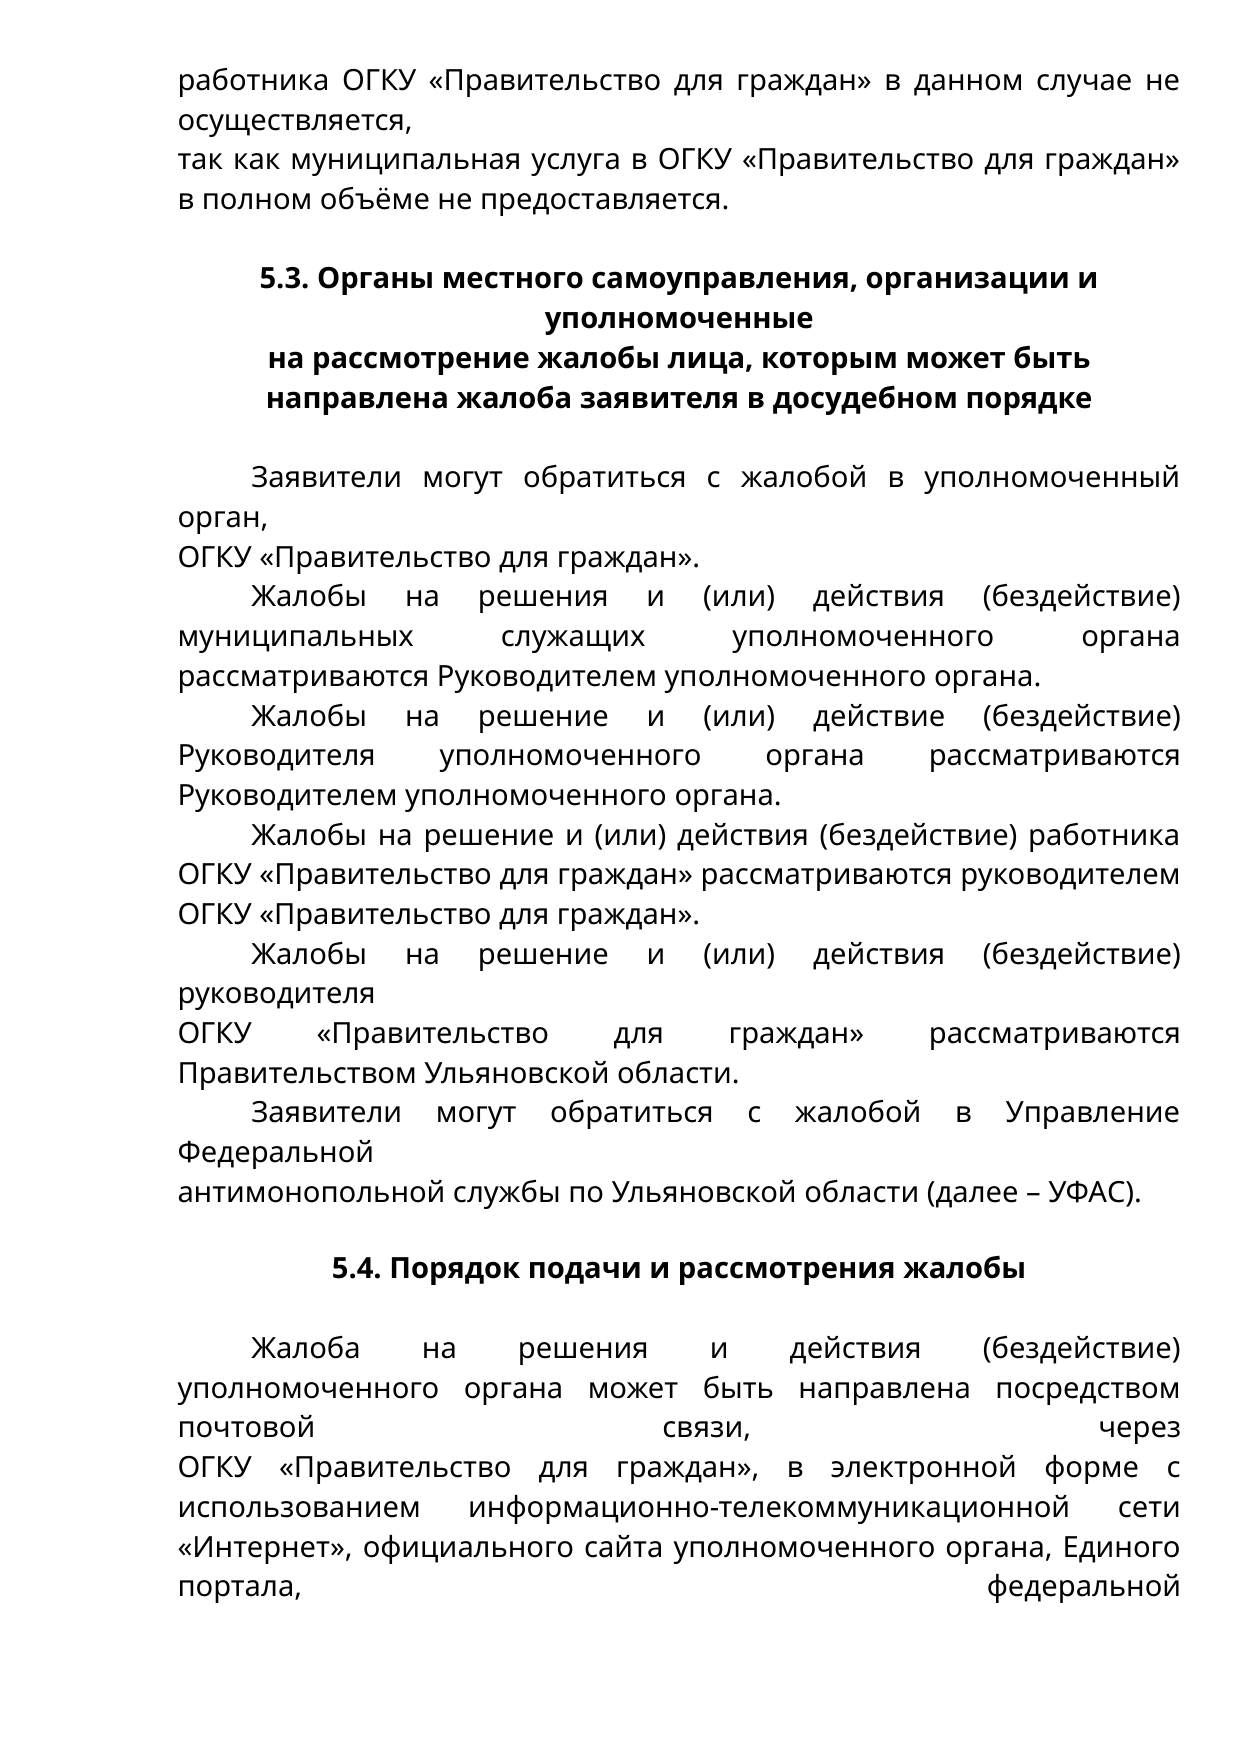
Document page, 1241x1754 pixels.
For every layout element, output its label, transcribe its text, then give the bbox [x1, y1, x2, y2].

text Жалобы на решение и (или) действия (бездействие) руководителя ОГКУ «Правительство для граждан» рассматриваются Правительством Ульяновской области. [177, 933, 1181, 1092]
text Жалобы на решение и (или) действия (бездействие) работника ОГКУ «Правительство для граждан» рассматриваются руководителем ОГКУ «Правительство для граждан». [177, 814, 1181, 933]
text Жалобы на решения и (или) действия (бездействие) муниципальных служащих уполномоченного органа рассматриваются Руководителем уполномоченного органа. [177, 576, 1181, 695]
text Жалоба на решения и действия (бездействие) уполномоченного органа может быть направлена посредством почтовой связи, через ОГКУ «Правительство для граждан», в электронной форме с использованием информационно-телекоммуникационной сети «Интернет», официального сайта уполномоченного органа, Единого портала, федеральной [177, 1327, 1181, 1605]
text Жалобы на решение и (или) действие (бездействие) Руководителя уполномоченного органа рассматриваются Руководителем уполномоченного органа. [177, 695, 1181, 814]
text работника ОГКУ «Правительство для граждан» в данном случае не осуществляется, так как муниципальная услуга в ОГКУ «Правительство для граждан» в полном объёме не предоставляется. [177, 59, 1181, 218]
text Заявители могут обратиться с жалобой в уполномоченный орган, ОГКУ «Правительство для граждан». [177, 457, 1181, 576]
text 5.3. Органы местного самоуправления, организации и уполномоченные [177, 258, 1181, 337]
text на рассмотрение жалобы лица, которым может быть направлена жалоба заявителя в досудебном порядке [177, 337, 1181, 417]
text Заявители могут обратиться с жалобой в Управление Федеральной антимонопольной службы по Ульяновской области (далее – УФАС). [177, 1092, 1181, 1211]
text 5.4. Порядок подачи и рассмотрения жалобы [177, 1248, 1181, 1287]
